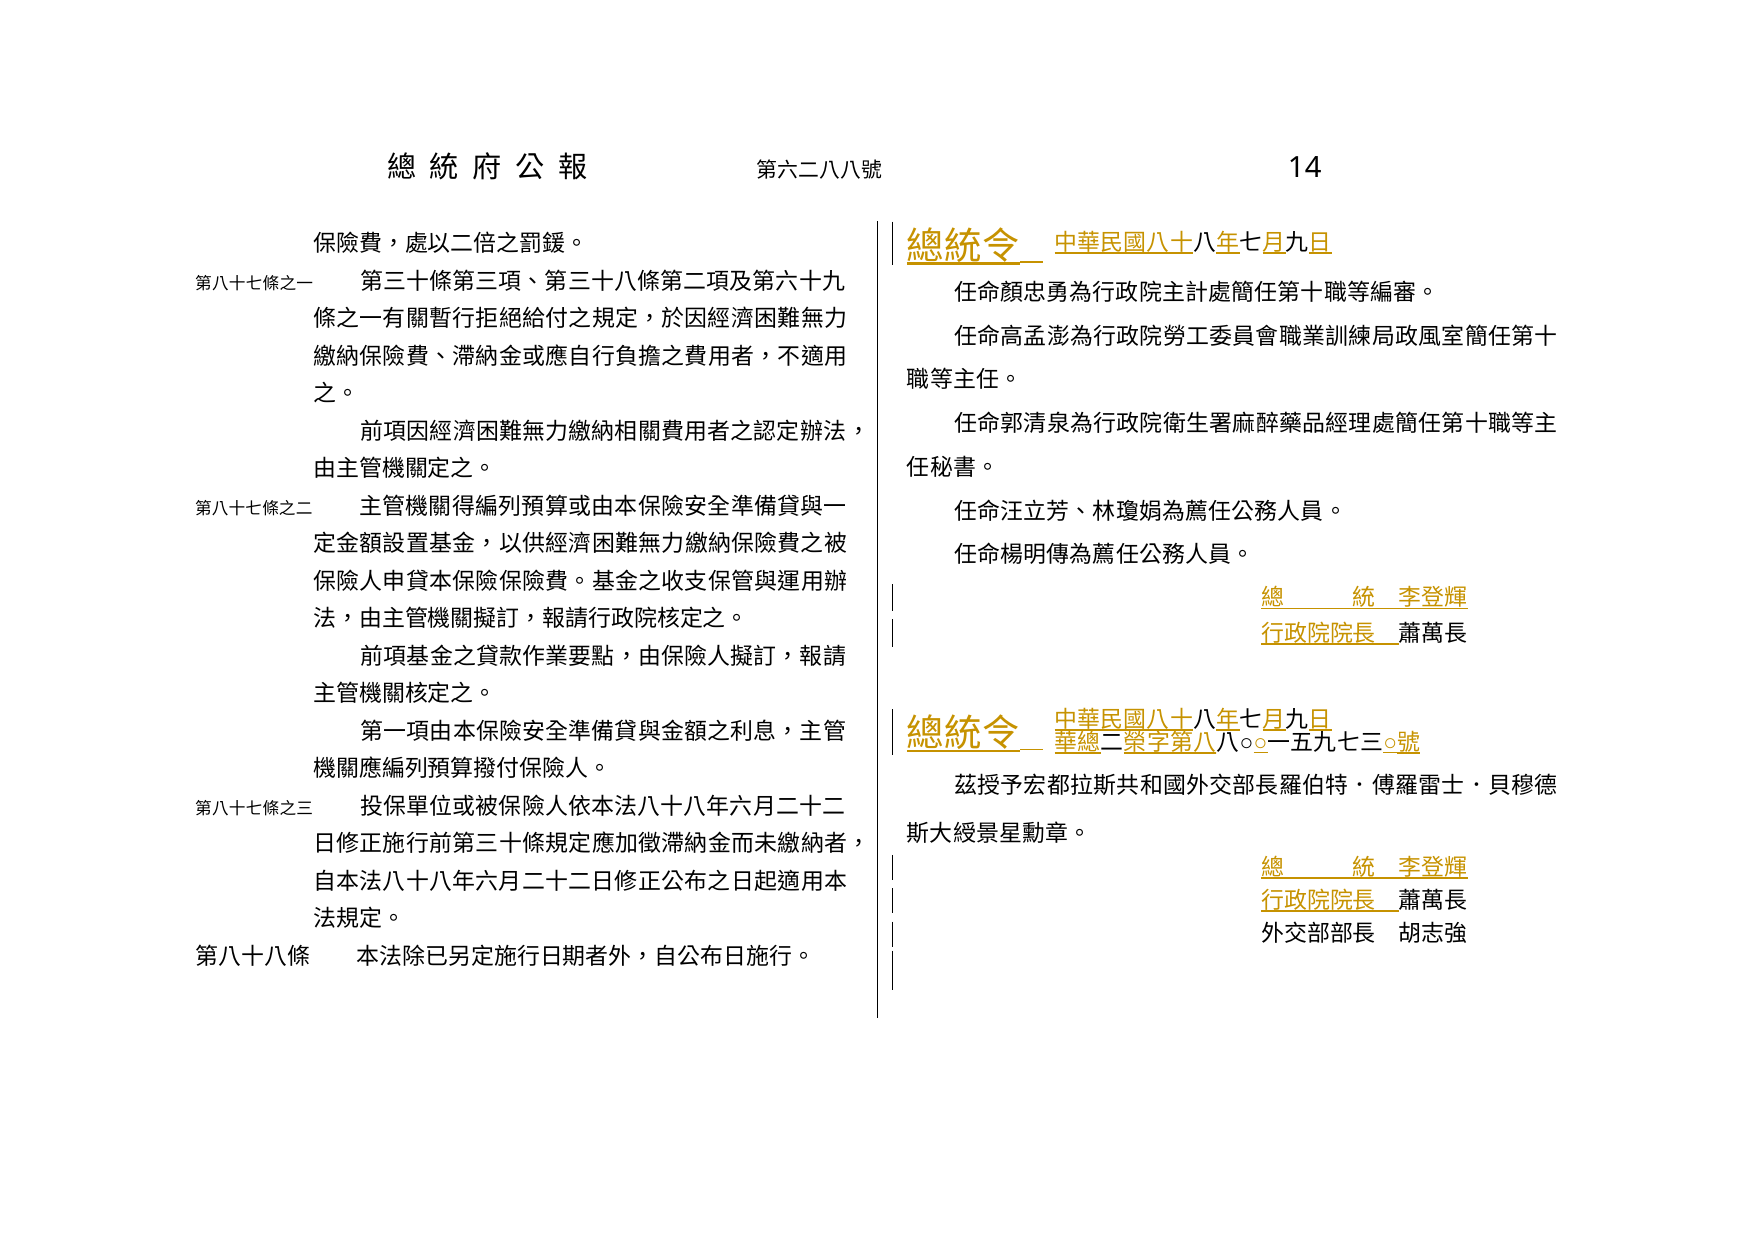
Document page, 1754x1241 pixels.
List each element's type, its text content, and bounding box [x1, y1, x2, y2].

text 任命汪立芳、林瓊娟為薦任公務人員。 [907, 484, 1559, 528]
text 行政院院長 蕭萬長 [907, 619, 1559, 647]
text 第八十七條之二 主管機關得編列預算或由本保險安全準備貸與一定金額設置基金，以供經濟困難無力繳納保險費之被保險人申貸本保險保險費。基金之收支保管與運用辦法，由主管機關擬訂，報請行政院核定之。 [195, 484, 847, 634]
text 第八十七條之一 第三十條第三項、第三十八條第二項及第六十九條之一有關暫行拒絕給付之規定，於因經濟困難無力繳納保險費、滯納金或應自行負擔之費用者，不適用之。 [195, 259, 847, 409]
text 前項基金之貸款作業要點，由保險人擬訂，報請主管機關核定之。 [313, 634, 847, 709]
text 行政院院長 蕭萬長 [907, 888, 1559, 913]
text 總 統 李登輝 [907, 584, 1559, 611]
text 任命高孟澎為行政院勞工委員會職業訓練局政風室簡任第十職等主任。 [907, 309, 1559, 397]
text 第一項由本保險安全準備貸與金額之利息，主管機關應編列預算撥付保險人。 [313, 709, 847, 784]
table_header 中華民國八十八年七月九日 華總二榮字第八八○○一五九七三○號 [1051, 709, 1564, 755]
text 任命郭清泉為行政院衛生署麻醉藥品經理處簡任第十職等主任秘書。 [907, 397, 1559, 484]
text 總 統 李登輝 [907, 855, 1559, 880]
text 任命楊明傳為薦任公務人員。 [907, 528, 1559, 572]
table_header 總統令 [904, 222, 1051, 265]
text 外交部部長 胡志強 [907, 922, 1559, 947]
text 第八十七條之三 投保單位或被保險人依本法八十八年六月二十二日修正施行前第三十條規定應加徵滯納金而未繳納者，自本法八十八年六月二十二日修正公布之日起適用本法規定。 [195, 784, 847, 934]
table_header 中華民國八十八年七月九日 [1051, 222, 1564, 265]
text 保險費，處以二倍之罰鍰。 [313, 222, 847, 259]
text 第八十八條 本法除已另定施行日期者外，自公布日施行。 [195, 934, 847, 972]
table_header 總統令 [904, 709, 1051, 755]
text 前項因經濟困難無力繳納相關費用者之認定辦法，由主管機關定之。 [313, 409, 847, 484]
text 茲授予宏都拉斯共和國外交部長羅伯特．傅羅雷士．貝穆德斯大綬景星勳章。 [907, 755, 1559, 851]
text 任命顏忠勇為行政院主計處簡任第十職等編審。 [907, 265, 1559, 309]
